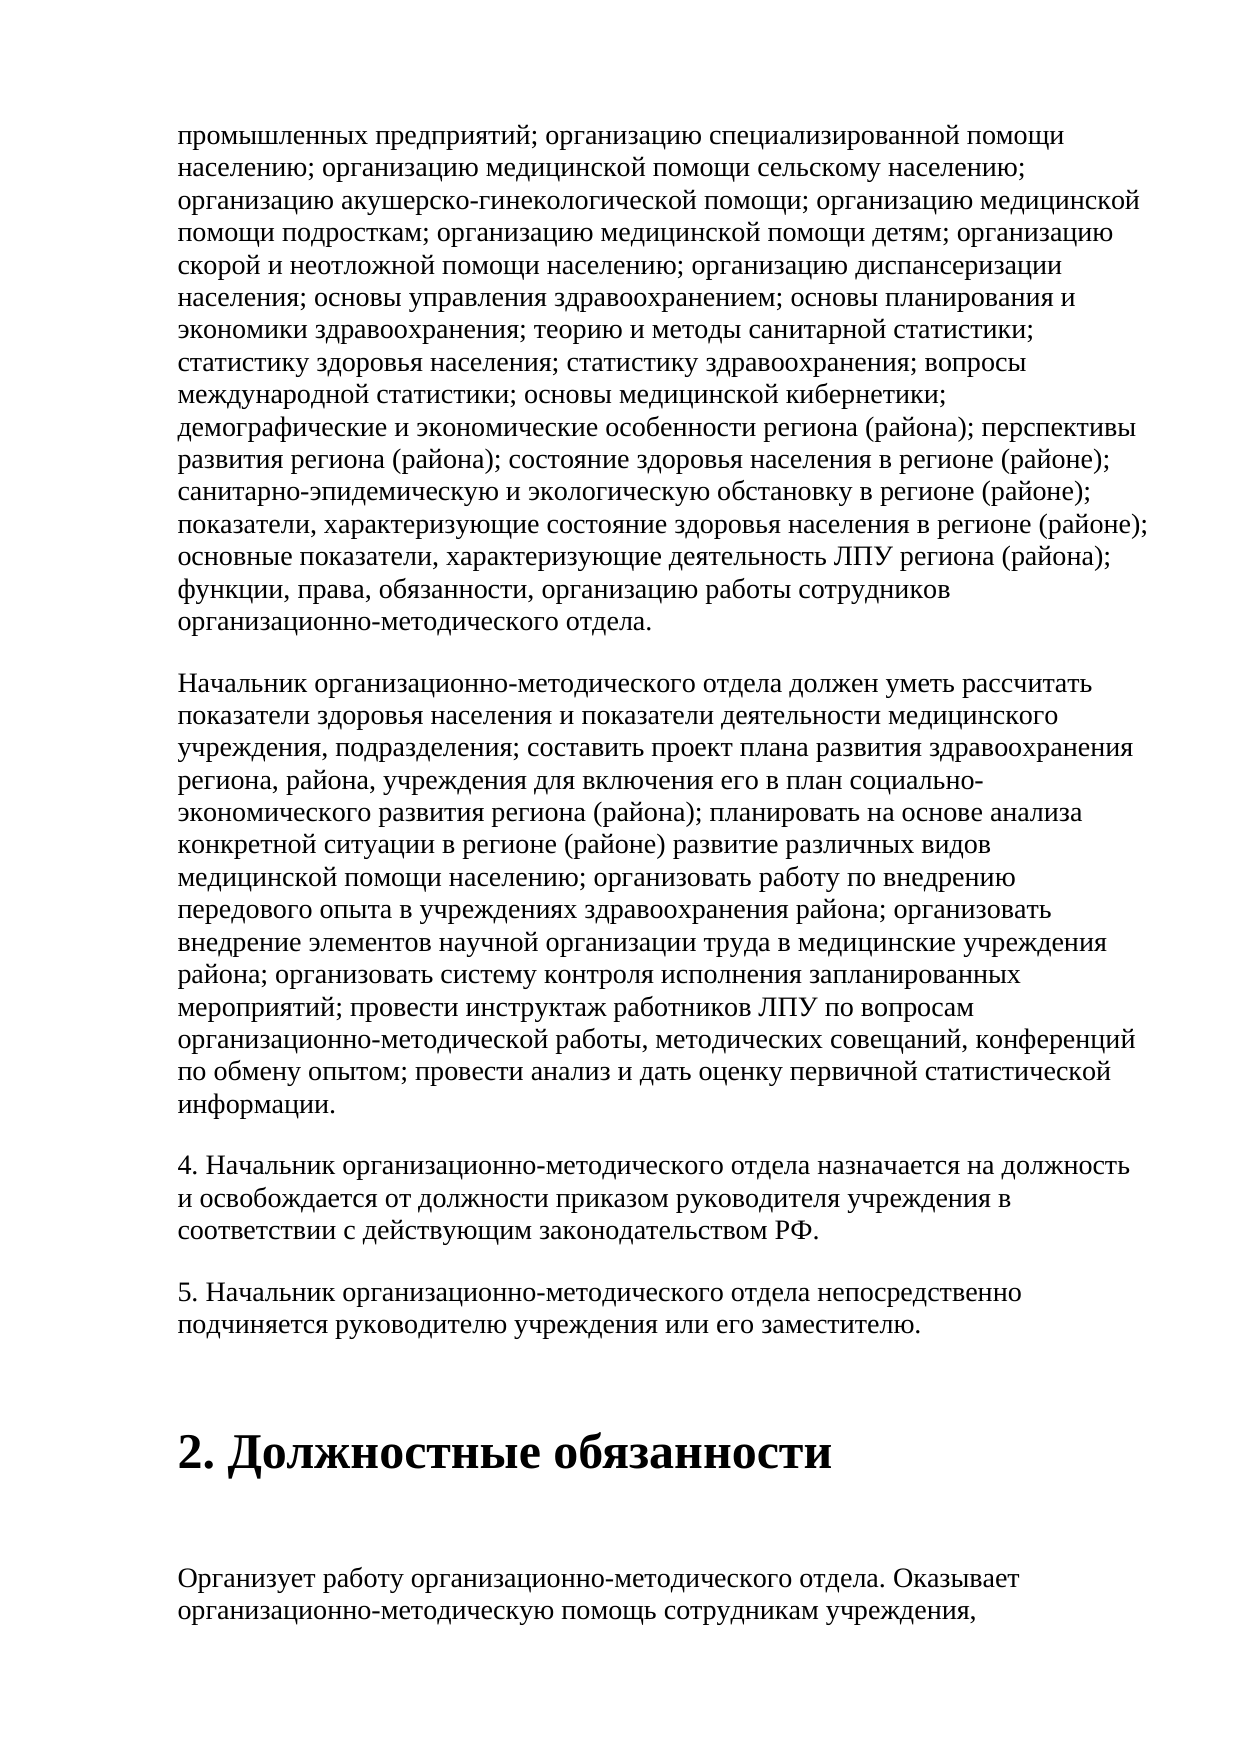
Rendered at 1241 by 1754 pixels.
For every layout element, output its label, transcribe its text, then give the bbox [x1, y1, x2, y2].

text 4. Начальник организационно-методического отдела назначается на должность и освобождается от должности приказом руководителя учреждения в соответствии с действующим законодательством РФ. [177, 1148, 1152, 1246]
text 5. Начальник организационно-методического отдела непосредственно подчиняется руководителю учреждения или его заместителю. [177, 1275, 1152, 1339]
text промышленных предприятий; организацию специализированной помощи населению; организацию медицинской помощи сельскому населению; организацию акушерско-гинекологической помощи; организацию медицинской помощи подросткам; организацию медицинской помощи детям; организацию скорой и неотложной помощи населению; организацию диспансеризации населения; основы управления здравоохранением; основы планирования и экономики здравоохранения; теорию и методы санитарной статистики; статистику здоровья населения; статистику здравоохранения; вопросы международной статистики; основы медицинской кибернетики; демографические и экономические особенности региона (района); перспективы развития региона (района); состояние здоровья населения в регионе (районе); санитарно-эпидемическую и экологическую обстановку в регионе (районе); показатели, характеризующие состояние здоровья населения в регионе (районе); основные показатели, характеризующие деятельность ЛПУ региона (района); функции, права, обязанности, организацию работы сотрудников организационно-методического отдела. [177, 118, 1152, 636]
text Организует работу организационно-методического отдела. Оказывает организационно-методическую помощь сотрудникам учреждения, [177, 1561, 1152, 1626]
text Начальник организационно-методического отдела должен уметь рассчитать показатели здоровья населения и показатели деятельности медицинского учреждения, подразделения; составить проект плана развития здравоохранения региона, района, учреждения для включения его в план социально-экономического развития региона (района); планировать на основе анализа конкретной ситуации в регионе (районе) развитие различных видов медицинской помощи населению; организовать работу по внедрению передового опыта в учреждениях здравоохранения района; организовать внедрение элементов научной организации труда в медицинские учреждения района; организовать систему контроля исполнения запланированных мероприятий; провести инструктаж работников ЛПУ по вопросам организационно-методической работы, методических совещаний, конференций по обмену опытом; провести анализ и дать оценку первичной статистической информации. [177, 666, 1152, 1119]
subtitle 2. Должностные обязанности [177, 1421, 1152, 1479]
